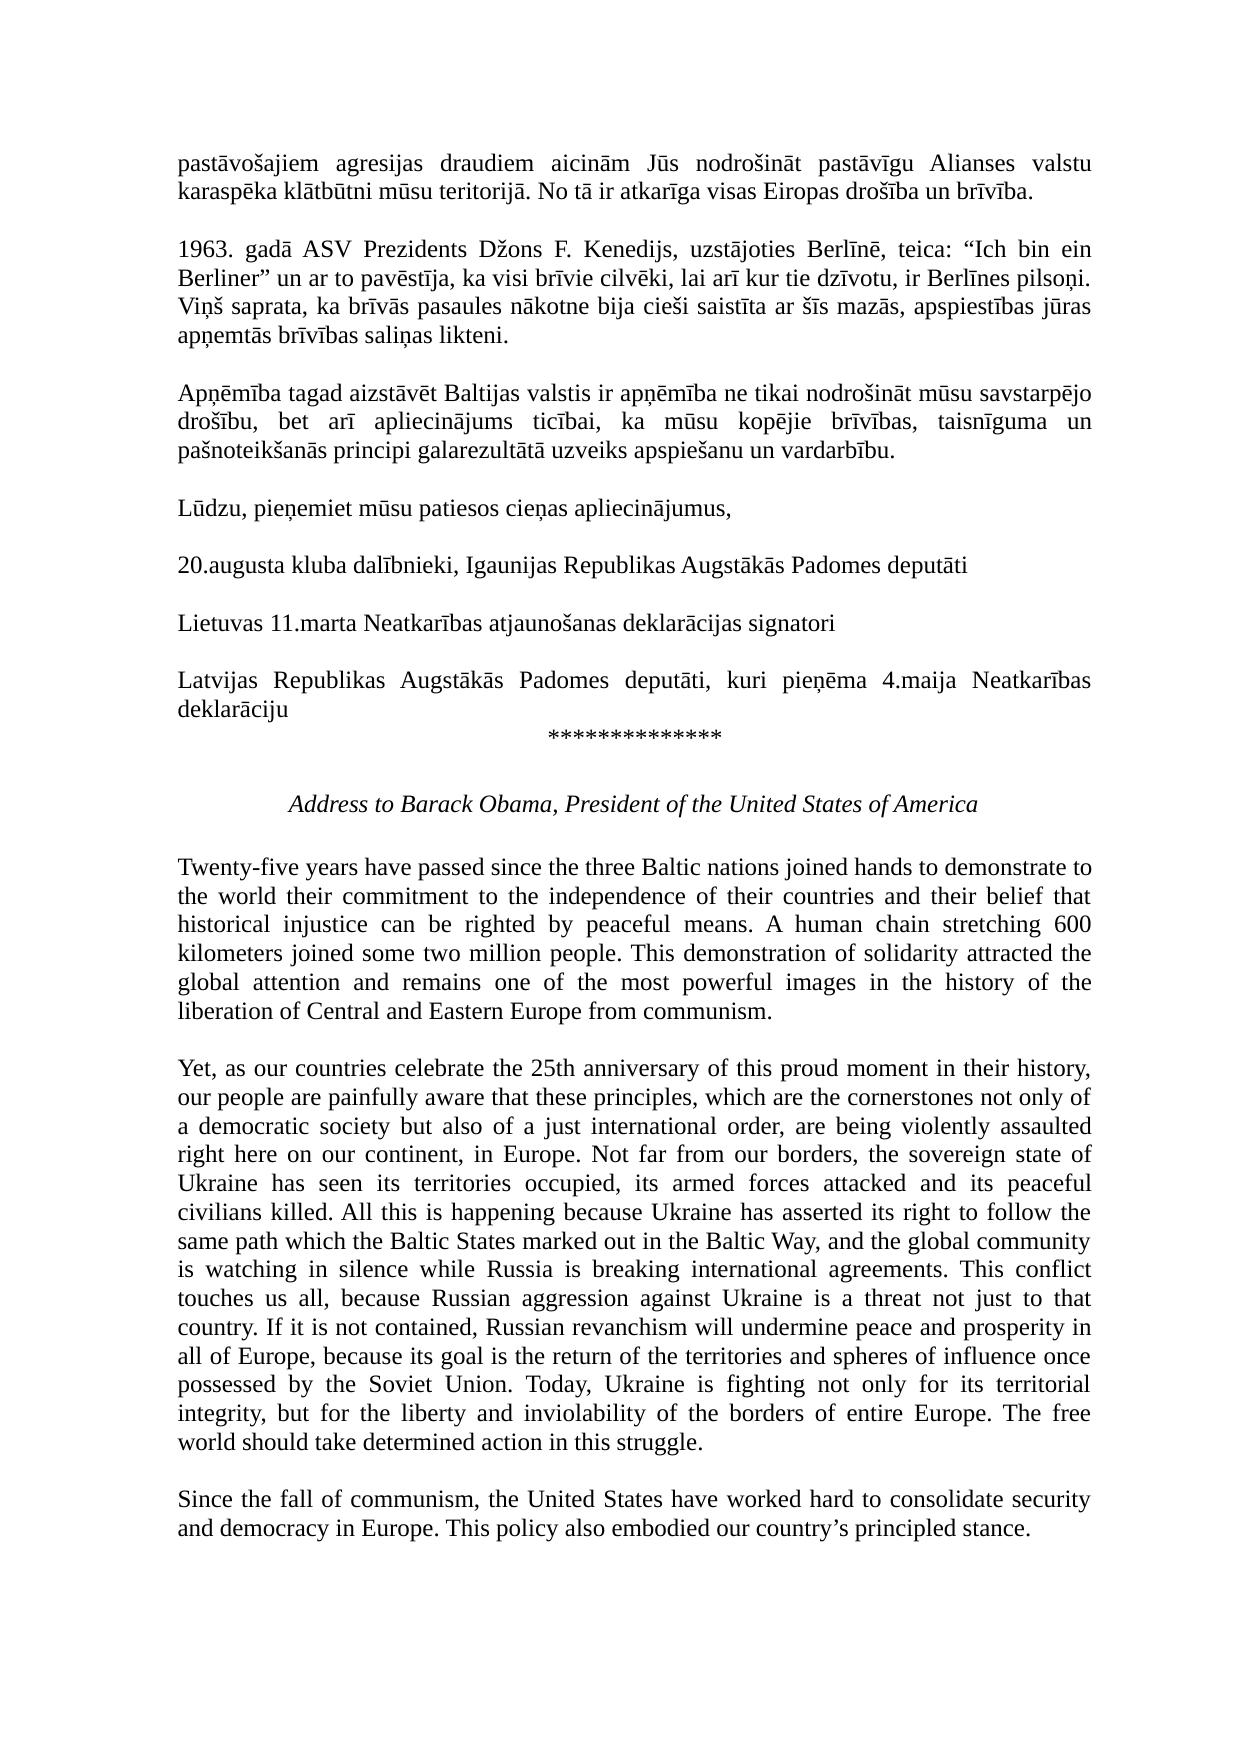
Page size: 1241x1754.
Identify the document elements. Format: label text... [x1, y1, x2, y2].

text Lūdzu, pieņemiet mūsu patiesos cieņas apliecinājumus, [177, 493, 1092, 521]
text 1963. gadā ASV Prezidents Džons F. Kenedijs, uzstājoties Berlīnē, teica: “Ich bin ein Berliner” un ar to pavēstīja, ka visi brīvie cilvēki, lai arī kur tie dzīvotu, ir Berlīnes pilsoņi. Viņš saprata, ka brīvās pasaules nākotne bija cieši saistīta ar šīs mazās, apspiestības jūras apņemtās brīvības saliņas likteni. [177, 234, 1092, 349]
text 20.augusta kluba dalībnieki, Igaunijas Republikas Augstākās Padomes deputāti [177, 550, 1092, 579]
text Twenty-five years have passed since the three Baltic nations joined hands to demonstrate to the world their commitment to the independence of their countries and their belief that historical injustice can be righted by peaceful means. A human chain stretching 600 kilometers joined some two million people. This demonstration of solidarity attracted the global attention and remains one of the most powerful images in the history of the liberation of Central and Eastern Europe from communism. [177, 852, 1092, 1024]
text Apņēmība tagad aizstāvēt Baltijas valstis ir apņēmība ne tikai nodrošināt mūsu savstarpējo drošību, bet arī apliecinājums ticībai, ka mūsu kopējie brīvības, taisnīguma un pašnoteikšanās principi galarezultātā uzveiks apspiešanu un vardarbību. [177, 378, 1092, 464]
text ************** [177, 723, 1092, 751]
text Since the fall of communism, the United States have worked hard to consolidate security and democracy in Europe. This policy also embodied our country’s principled stance. [177, 1484, 1092, 1542]
text Latvijas Republikas Augstākās Padomes deputāti, kuri pieņēma 4.maija Neatkarības deklarāciju [177, 665, 1092, 723]
text Yet, as our countries celebrate the 25th anniversary of this proud moment in their history, our people are painfully aware that these principles, which are the cornerstones not only of a democratic society but also of a just international order, are being violently assaulted right here on our continent, in Europe. Not far from our borders, the sovereign state of Ukraine has seen its territories occupied, its armed forces attacked and its peaceful civilians killed. All this is happening because Ukraine has asserted its right to follow the same path which the Baltic States marked out in the Baltic Way, and the global community is watching in silence while Russia is breaking international agreements. This conflict touches us all, because Russian aggression against Ukraine is a threat not just to that country. If it is not contained, Russian revanchism will undermine peace and prosperity in all of Europe, because its goal is the return of the territories and spheres of influence once possessed by the Soviet Union. Today, Ukraine is fighting not only for its territorial integrity, but for the liberty and inviolability of the borders of entire Europe. The free world should take determined action in this struggle. [177, 1053, 1092, 1456]
text pastāvošajiem agresijas draudiem aicinām Jūs nodrošināt pastāvīgu Alianses valstu karaspēka klātbūtni mūsu teritorijā. No tā ir atkarīga visas Eiropas drošība un brīvība. [177, 148, 1092, 205]
text Address to Barack Obama, President of the United States of America [177, 789, 1092, 817]
text Lietuvas 11.marta Neatkarības atjaunošanas deklarācijas signatori [177, 608, 1092, 636]
